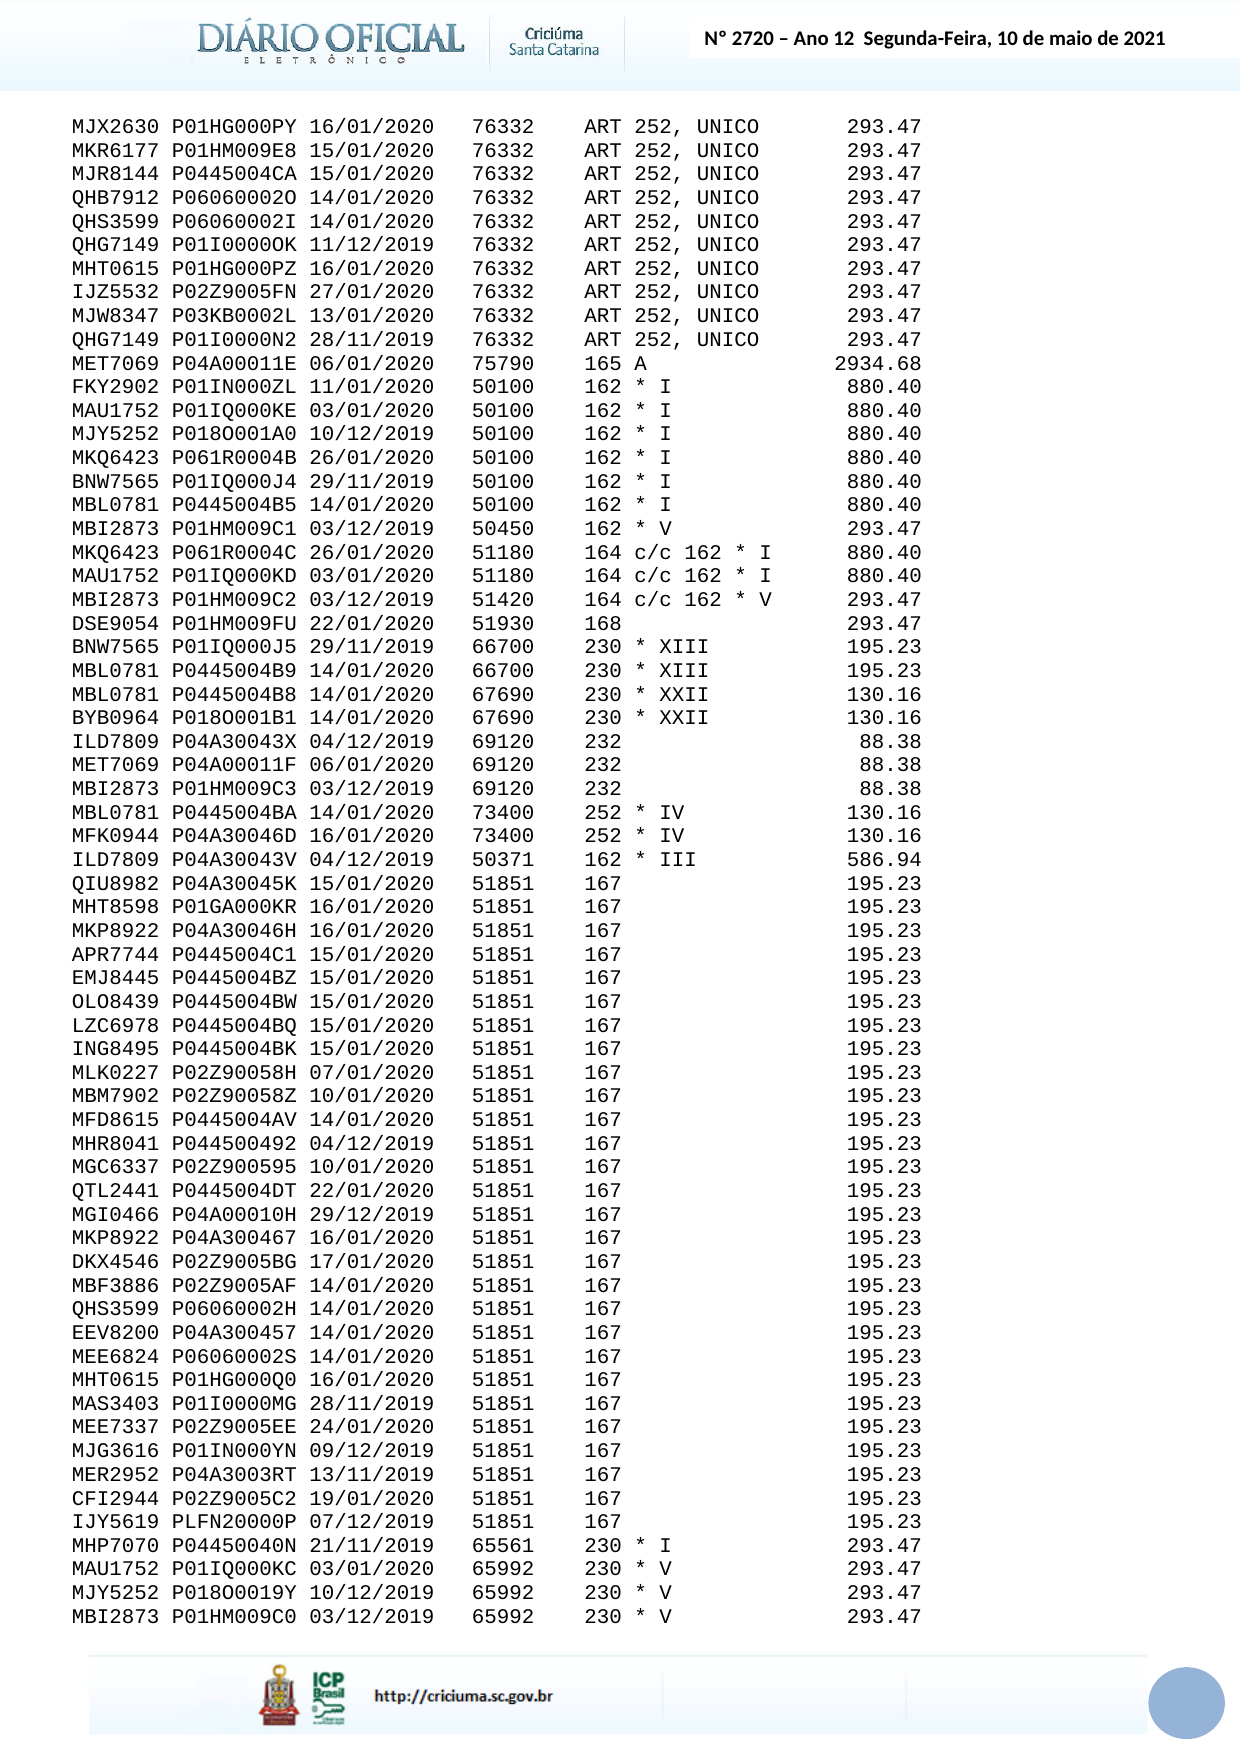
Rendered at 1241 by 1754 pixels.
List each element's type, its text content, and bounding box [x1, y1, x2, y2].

text MBL0781 P0445004B8 14/01/2020 67690 230 * XXII 130.16 [59, 683, 1181, 707]
text MHT8598 P01GA000KR 16/01/2020 51851 167 195.23 [59, 896, 1181, 920]
text IJZ5532 P02Z9005FN 27/01/2020 76332 ART 252, UNICO 293.47 [59, 282, 1181, 305]
text CFI2944 P02Z9005C2 19/01/2020 51851 167 195.23 [59, 1487, 1181, 1511]
text LZC6978 P0445004BQ 15/01/2020 51851 167 195.23 [59, 1014, 1181, 1038]
text MKP8922 P04A300467 16/01/2020 51851 167 195.23 [59, 1227, 1181, 1251]
text MBI2873 P01HM009C2 03/12/2019 51420 164 c/c 162 * V 293.47 [59, 589, 1181, 613]
text DKX4546 P02Z9005BG 17/01/2020 51851 167 195.23 [59, 1251, 1181, 1275]
text MGI0466 P04A00010H 29/12/2019 51851 167 195.23 [59, 1204, 1181, 1227]
text EEV8200 P04A300457 14/01/2020 51851 167 195.23 [59, 1322, 1181, 1346]
text MAS3403 P01I0000MG 28/11/2019 51851 167 195.23 [59, 1393, 1181, 1417]
text MET7069 P04A00011F 06/01/2020 69120 232 88.38 [59, 754, 1181, 778]
text MBM7902 P02Z90058Z 10/01/2020 51851 167 195.23 [59, 1086, 1181, 1109]
text BYB0964 P018O001B1 14/01/2020 67690 230 * XXII 130.16 [59, 707, 1181, 731]
text QHS3599 P06060002H 14/01/2020 51851 167 195.23 [59, 1298, 1181, 1322]
text MKP8922 P04A30046H 16/01/2020 51851 167 195.23 [59, 920, 1181, 944]
text MJW8347 P03KB0002L 13/01/2020 76332 ART 252, UNICO 293.47 [59, 305, 1181, 329]
text MEE6824 P06060002S 14/01/2020 51851 167 195.23 [59, 1346, 1181, 1369]
text QTL2441 P0445004DT 22/01/2020 51851 167 195.23 [59, 1180, 1181, 1204]
text QHS3599 P06060002I 14/01/2020 76332 ART 252, UNICO 293.47 [59, 211, 1181, 234]
text MAU1752 P01IQ000KE 03/01/2020 50100 162 * I 880.40 [59, 400, 1181, 423]
text MBL0781 P0445004B5 14/01/2020 50100 162 * I 880.40 [59, 494, 1181, 518]
text MAU1752 P01IQ000KC 03/01/2020 65992 230 * V 293.47 [59, 1558, 1181, 1582]
text QIU8982 P04A30045K 15/01/2020 51851 167 195.23 [59, 873, 1181, 896]
text QHG7149 P01I0000OK 11/12/2019 76332 ART 252, UNICO 293.47 [59, 234, 1181, 258]
text MKQ6423 P061R0004C 26/01/2020 51180 164 c/c 162 * I 880.40 [59, 542, 1181, 565]
text IJY5619 PLFN20000P 07/12/2019 51851 167 195.23 [59, 1511, 1181, 1535]
text FKY2902 P01IN000ZL 11/01/2020 50100 162 * I 880.40 [59, 376, 1181, 400]
text BNW7565 P01IQ000J4 29/11/2019 50100 162 * I 880.40 [59, 471, 1181, 494]
text QHG7149 P01I0000N2 28/11/2019 76332 ART 252, UNICO 293.47 [59, 329, 1181, 352]
text ING8495 P0445004BK 15/01/2020 51851 167 195.23 [59, 1038, 1181, 1062]
text MFK0944 P04A30046D 16/01/2020 73400 252 * IV 130.16 [59, 825, 1181, 849]
text MEE7337 P02Z9005EE 24/01/2020 51851 167 195.23 [59, 1417, 1181, 1440]
text MJX2630 P01HG000PY 16/01/2020 76332 ART 252, UNICO 293.47 [59, 116, 1181, 140]
text MJR8144 P0445004CA 15/01/2020 76332 ART 252, UNICO 293.47 [59, 163, 1181, 187]
text ILD7809 P04A30043V 04/12/2019 50371 162 * III 586.94 [59, 849, 1181, 873]
text MBI2873 P01HM009C0 03/12/2019 65992 230 * V 293.47 [59, 1606, 1181, 1629]
text MAU1752 P01IQ000KD 03/01/2020 51180 164 c/c 162 * I 880.40 [59, 565, 1181, 589]
text ILD7809 P04A30043X 04/12/2019 69120 232 88.38 [59, 731, 1181, 754]
text MBF3886 P02Z9005AF 14/01/2020 51851 167 195.23 [59, 1275, 1181, 1298]
text MJY5252 P018O001A0 10/12/2019 50100 162 * I 880.40 [59, 423, 1181, 447]
text MER2952 P04A3003RT 13/11/2019 51851 167 195.23 [59, 1464, 1181, 1487]
text QHB7912 P06060002O 14/01/2020 76332 ART 252, UNICO 293.47 [59, 187, 1181, 211]
text MET7069 P04A00011E 06/01/2020 75790 165 A 2934.68 [59, 352, 1181, 376]
text MKQ6423 P061R0004B 26/01/2020 50100 162 * I 880.40 [59, 447, 1181, 471]
text MHR8041 P044500492 04/12/2019 51851 167 195.23 [59, 1133, 1181, 1156]
text MJY5252 P018O0019Y 10/12/2019 65992 230 * V 293.47 [59, 1582, 1181, 1606]
text MHP7070 P04450040N 21/11/2019 65561 230 * I 293.47 [59, 1535, 1181, 1558]
text MHT0615 P01HG000Q0 16/01/2020 51851 167 195.23 [59, 1369, 1181, 1393]
text MLK0227 P02Z90058H 07/01/2020 51851 167 195.23 [59, 1062, 1181, 1086]
text MJG3616 P01IN000YN 09/12/2019 51851 167 195.23 [59, 1440, 1181, 1464]
text EMJ8445 P0445004BZ 15/01/2020 51851 167 195.23 [59, 967, 1181, 991]
text MBL0781 P0445004BA 14/01/2020 73400 252 * IV 130.16 [59, 802, 1181, 825]
text MBI2873 P01HM009C1 03/12/2019 50450 162 * V 293.47 [59, 518, 1181, 542]
text MGC6337 P02Z900595 10/01/2020 51851 167 195.23 [59, 1156, 1181, 1180]
text MBL0781 P0445004B9 14/01/2020 66700 230 * XIII 195.23 [59, 660, 1181, 683]
text OLO8439 P0445004BW 15/01/2020 51851 167 195.23 [59, 991, 1181, 1014]
text DSE9054 P01HM009FU 22/01/2020 51930 168 293.47 [59, 613, 1181, 636]
text MFD8615 P0445004AV 14/01/2020 51851 167 195.23 [59, 1109, 1181, 1133]
text MKR6177 P01HM009E8 15/01/2020 76332 ART 252, UNICO 293.47 [59, 140, 1181, 163]
text MBI2873 P01HM009C3 03/12/2019 69120 232 88.38 [59, 778, 1181, 802]
text APR7744 P0445004C1 15/01/2020 51851 167 195.23 [59, 944, 1181, 967]
text MHT0615 P01HG000PZ 16/01/2020 76332 ART 252, UNICO 293.47 [59, 258, 1181, 282]
text BNW7565 P01IQ000J5 29/11/2019 66700 230 * XIII 195.23 [59, 636, 1181, 660]
